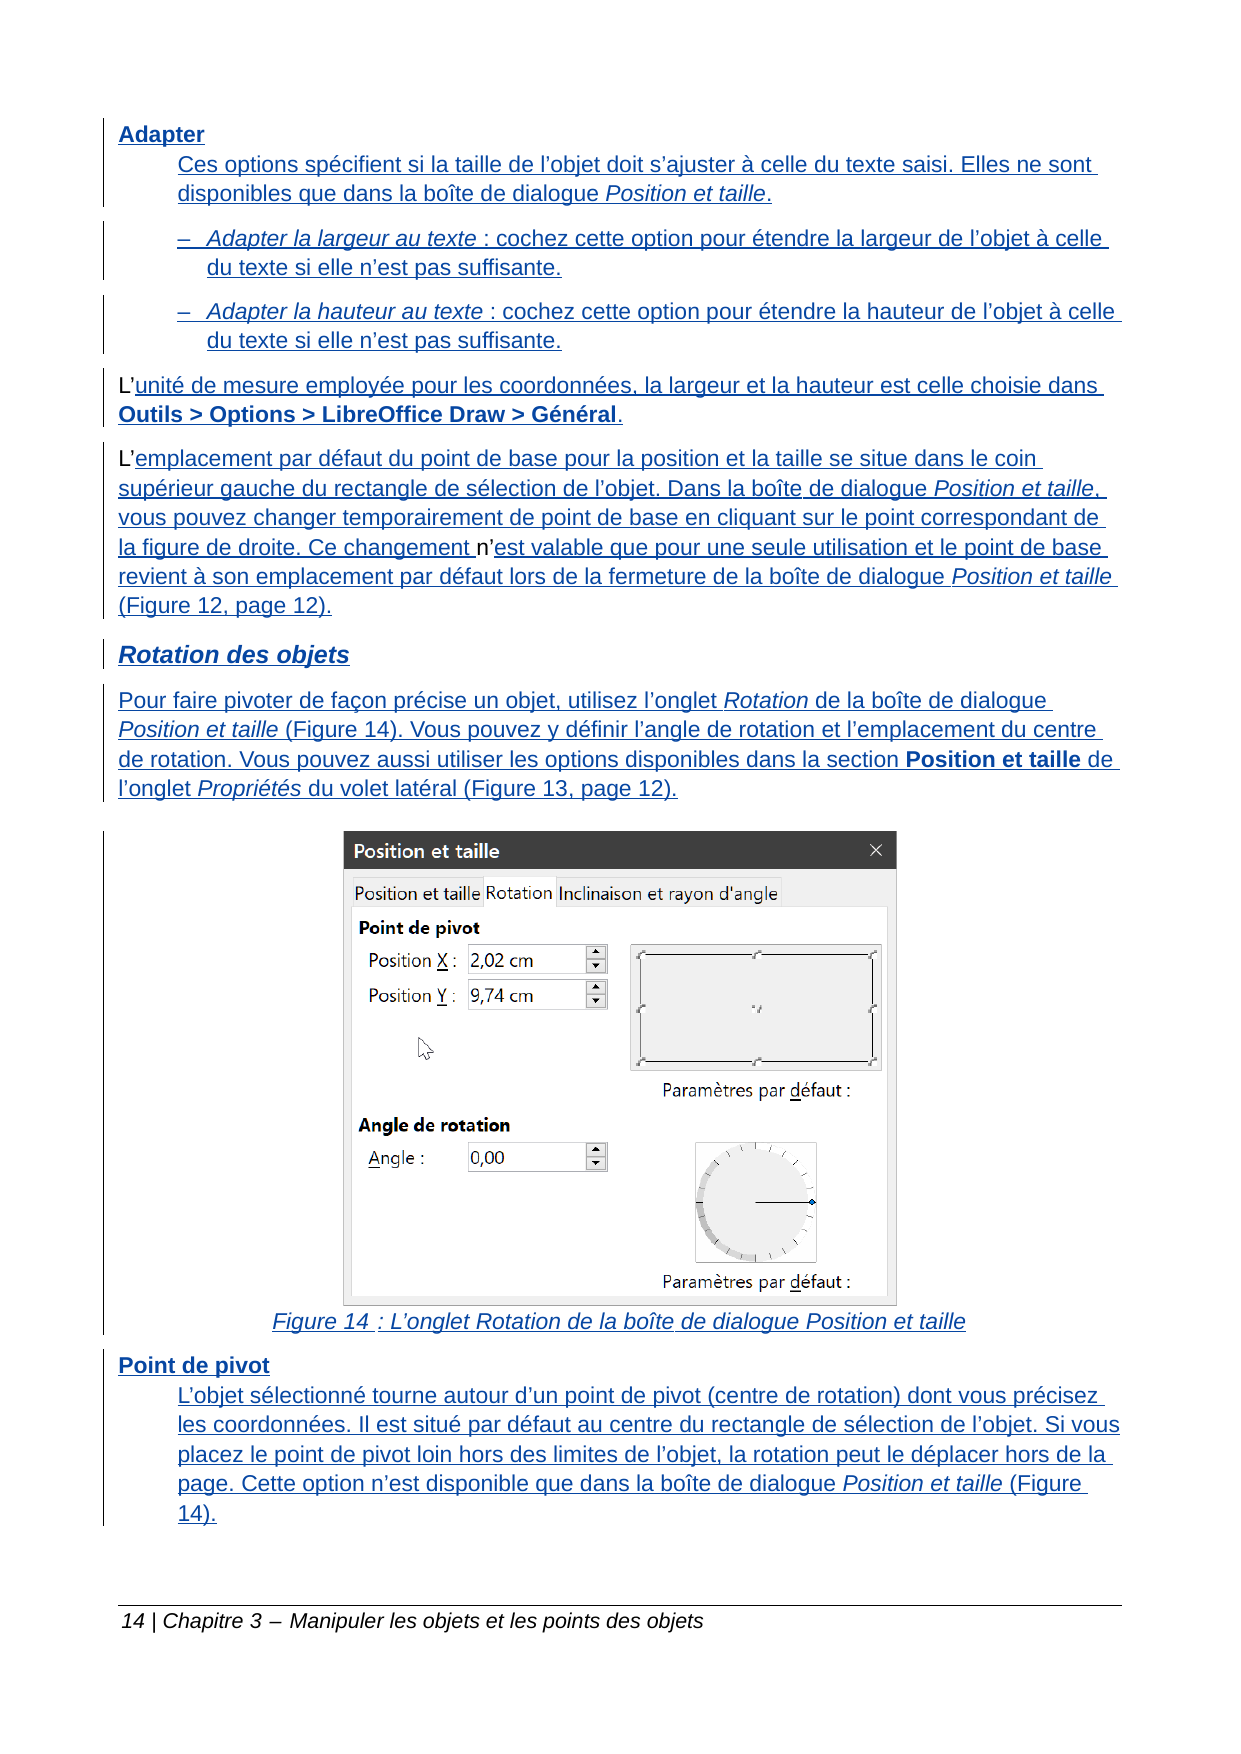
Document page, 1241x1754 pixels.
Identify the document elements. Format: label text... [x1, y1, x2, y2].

list Ces options spécifient si la taille de l’objet doit s’ajuster à celle du texte saisi. Elles ne sont disponibles que dans la boîte de dialogue Position et taille. [177, 148, 1122, 207]
list Adapter la largeur au texte : cochez cette option pour étendre la largeur de l’objet à celle du texte si elle n’est pas suffisante. [177, 221, 1122, 280]
text Figure 14 : L’onglet Rotation de la boîte de dialogue Position et taille [118, 1305, 1122, 1334]
subtitle Point de pivot [118, 1349, 1122, 1379]
text L’unité de mesure employée pour les coordonnées, la largeur et la hauteur est celle choisie dans Outils > Options > LibreOffice Draw > Général. [118, 368, 1122, 427]
list du texte si elle n’est pas suffisante. [177, 322, 1122, 354]
list Adapter la hauteur au texte : cochez cette option pour étendre la hauteur de l’objet à celle [177, 295, 1122, 321]
text Pour faire pivoter de façon précise un objet, utilisez l’onglet Rotation de la boîte de dialogue Position et taille (Figure 14). Vous pouvez y définir l’angle de rotation et l’emplacement du centre de rotation. Vous pouvez aussi utiliser les options disponibles dans la section Position et taille de l’onglet Propriétés du volet latéral (Figure 13, page 12). [118, 684, 1122, 802]
picture [343, 831, 897, 1306]
list L’objet sélectionné tourne autour d’un point de pivot (centre de rotation) dont vous précisez les coordonnées. Il est situé par défaut au centre du rectangle de sélection de l’objet. Si vous placez le point de pivot loin hors des limites de l’objet, la rotation peut le déplacer hors de la page. Cette option n’est disponible que dans la boîte de dialogue Position et taille (Figure 14). [177, 1379, 1122, 1526]
subtitle Rotation des objets [118, 639, 1122, 669]
text L’emplacement par défaut du point de base pour la position et la taille se situe dans le coin supérieur gauche du rectangle de sélection de l’objet. Dans la boîte de dialogue Position et taille, vous pouvez changer temporairement de point de base en cliquant sur le point correspondant de la figure de droite. Ce changement n’est valable que pour une seule utilisation et le point de base revient à son emplacement par défaut lors de la fermeture de la boîte de dialogue Position et taille (Figure 12, page 12). [118, 442, 1122, 619]
subtitle Adapter [118, 118, 1122, 148]
